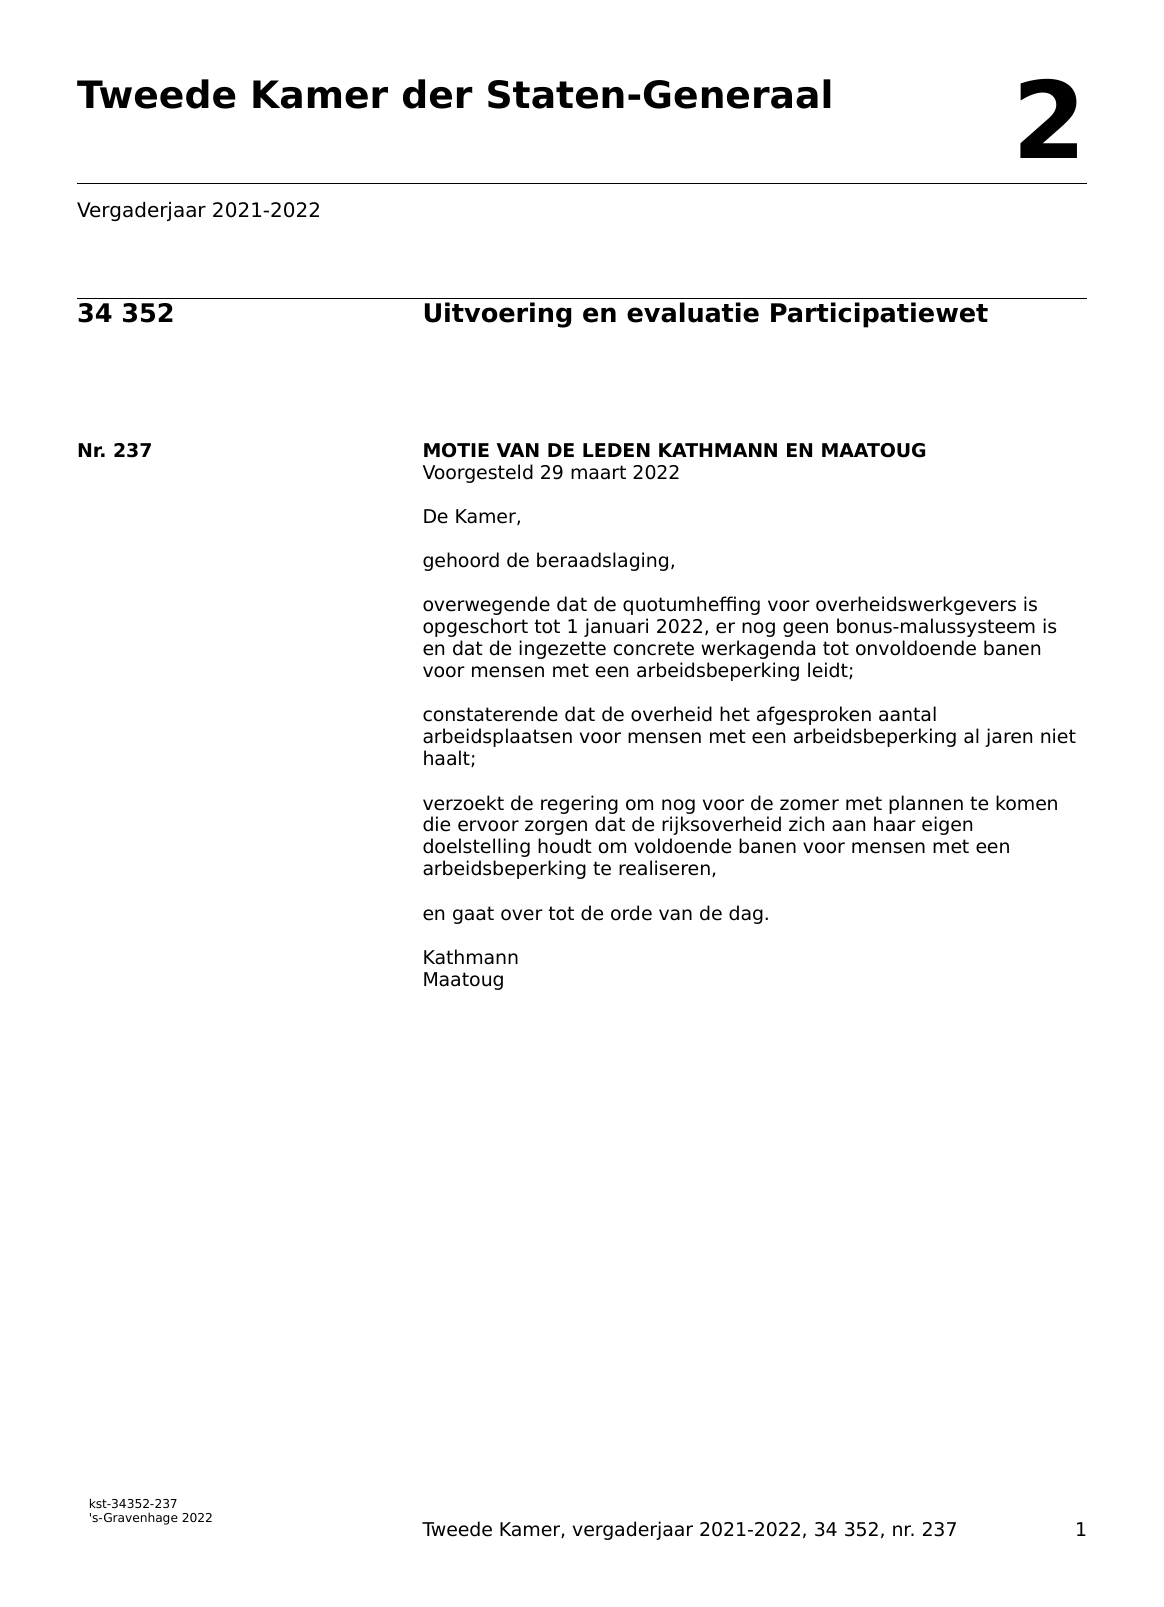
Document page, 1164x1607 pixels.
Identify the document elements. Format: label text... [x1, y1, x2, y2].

text overwegende dat de quotumheffing voor overheidswerkgevers is opgeschort tot 1 januari 2022, er nog geen bonus-malussysteem is en dat de ingezette concrete werkagenda tot onvoldoende banen voor mensen met een arbeidsbeperking leidt; [422, 594, 1087, 682]
subtitle 34 352 Uitvoering en evaluatie Participatiewet [77, 299, 1087, 329]
table_header 2 [886, 59, 1087, 183]
text De Kamer, [422, 506, 1087, 528]
text Kathmann [422, 947, 1087, 969]
text constaterende dat de overheid het afgesproken aantal arbeidsplaatsen voor mensen met een arbeidsbeperking al jaren niet haalt; [422, 704, 1087, 770]
table_cell Vergaderjaar 2021-2022 [77, 184, 1087, 298]
text Voorgesteld 29 maart 2022 [422, 462, 1087, 484]
text Maatoug [422, 969, 1087, 991]
subtitle Nr. 237 MOTIE VAN DE LEDEN KATHMANN EN MAATOUG [77, 440, 1087, 462]
text verzoekt de regering om nog voor de zomer met plannen te komen die ervoor zorgen dat de rijksoverheid zich aan haar eigen doelstelling houdt om voldoende banen voor mensen met een arbeidsbeperking te realiseren, [422, 792, 1087, 880]
table_header Tweede Kamer der Staten-Generaal [77, 59, 886, 183]
text gehoord de beraadslaging, [422, 550, 1087, 572]
text kst-34352-237 [88, 1497, 323, 1511]
text en gaat over tot de orde van de dag. [422, 902, 1087, 924]
text 's-Gravenhage 2022 [88, 1511, 323, 1525]
